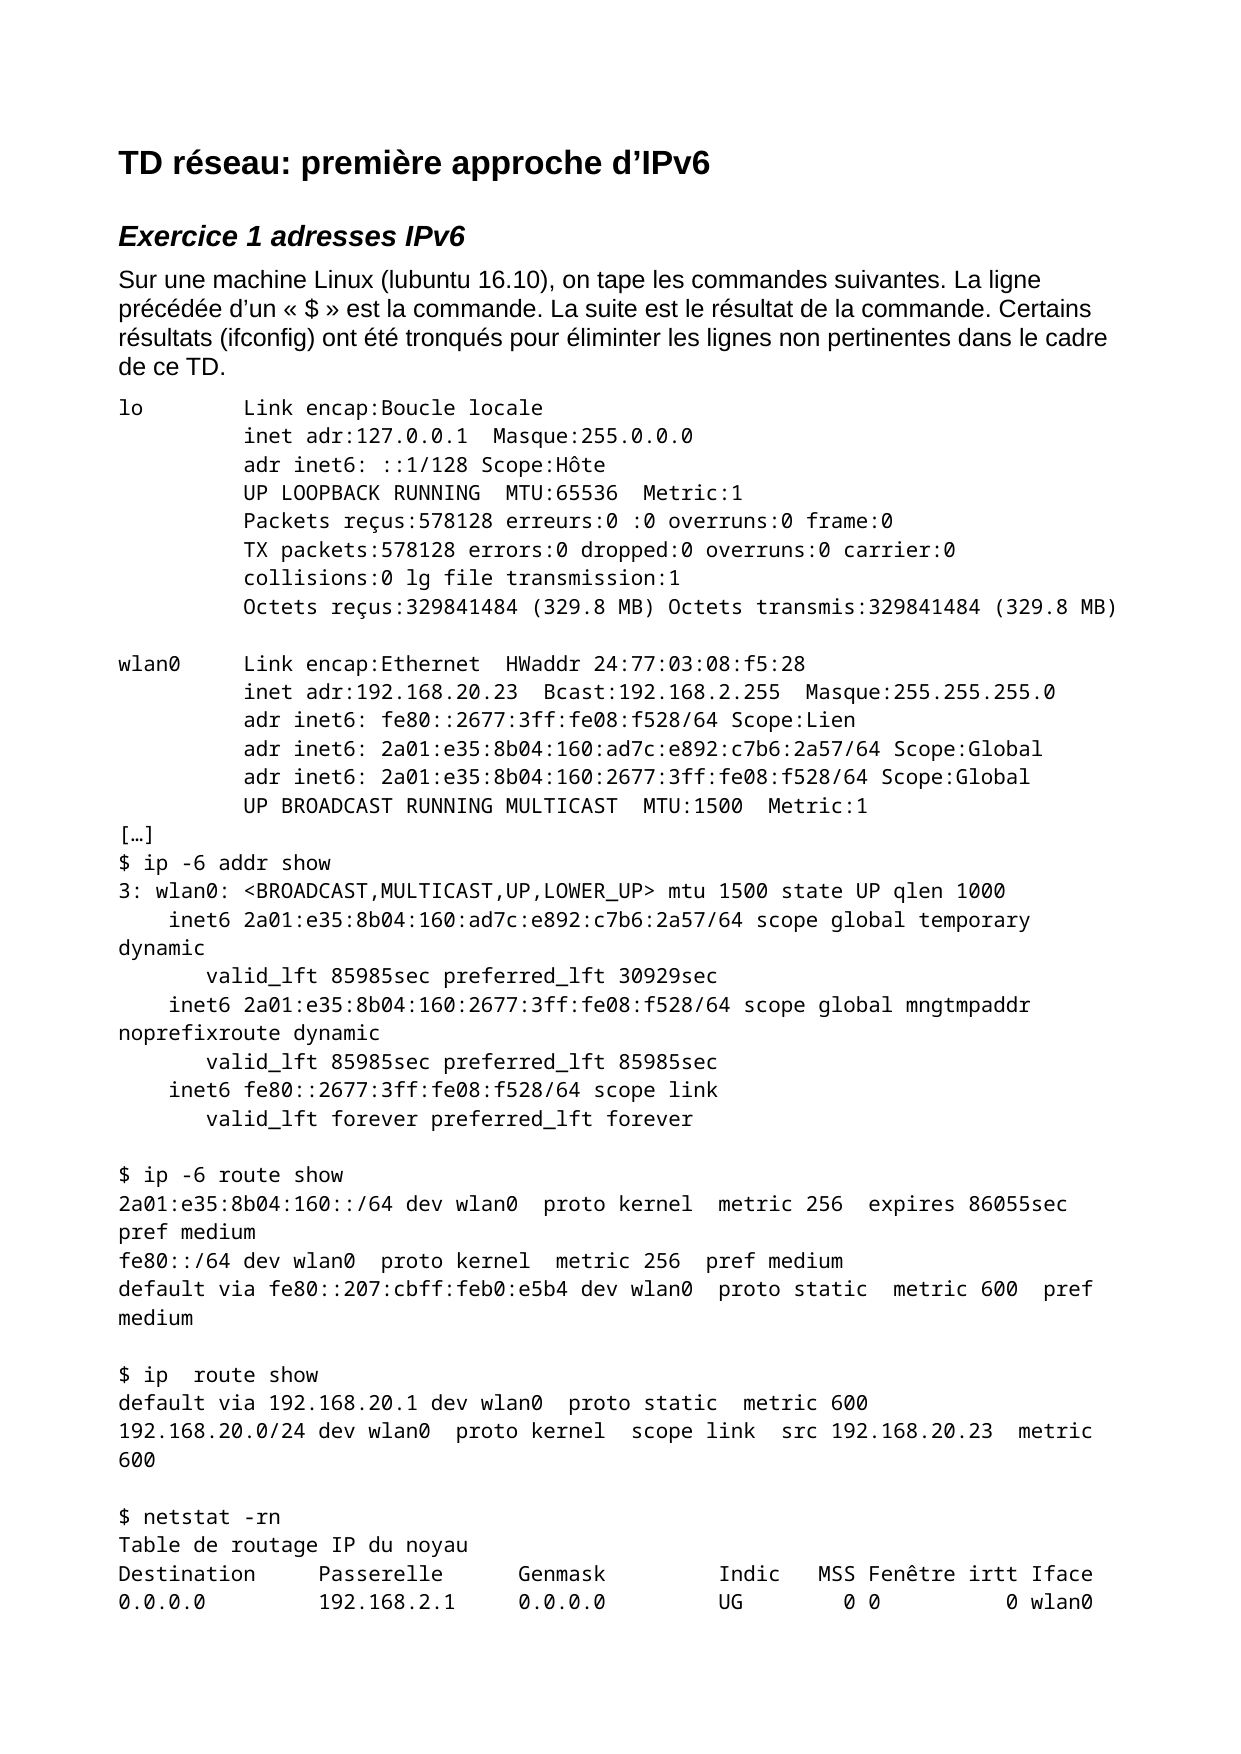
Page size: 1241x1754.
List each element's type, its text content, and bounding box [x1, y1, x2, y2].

text inet6 fe80::2677:3ff:fe08:f528/64 scope link [118, 1075, 1122, 1104]
text wlan0 Link encap:Ethernet HWaddr 24:77:03:08:f5:28 [118, 649, 1122, 677]
subtitle TD réseau: première approche d’IPv6 [118, 143, 1122, 182]
text fe80::/64 dev wlan0 proto kernel metric 256 pref medium [118, 1246, 1122, 1274]
text valid_lft 85985sec preferred_lft 30929sec [118, 962, 1122, 990]
text UP BROADCAST RUNNING MULTICAST MTU:1500 Metric:1 [118, 791, 1122, 819]
text UP LOOPBACK RUNNING MTU:65536 Metric:1 [118, 478, 1122, 507]
text adr inet6: ::1/128 Scope:Hôte [118, 450, 1122, 478]
subtitle Exercice 1 adresses IPv6 [118, 219, 1122, 253]
text $ netstat -rn [118, 1502, 1122, 1530]
text $ ip -6 route show [118, 1161, 1122, 1189]
text lo Link encap:Boucle locale [118, 393, 1122, 421]
text 192.168.20.0/24 dev wlan0 proto kernel scope link src 192.168.20.23 metric 600 [118, 1417, 1122, 1473]
text $ ip -6 addr show [118, 848, 1122, 876]
text Octets reçus:329841484 (329.8 MB) Octets transmis:329841484 (329.8 MB) [118, 592, 1122, 620]
text default via 192.168.20.1 dev wlan0 proto static metric 600 [118, 1388, 1122, 1417]
text inet6 2a01:e35:8b04:160:2677:3ff:fe08:f528/64 scope global mngtmpaddr noprefixroute dynamic [118, 990, 1122, 1047]
text $ ip route show [118, 1360, 1122, 1388]
text collisions:0 lg file transmission:1 [118, 563, 1122, 592]
text Destination Passerelle Genmask Indic MSS Fenêtre irtt Iface [118, 1559, 1122, 1587]
text adr inet6: 2a01:e35:8b04:160:ad7c:e892:c7b6:2a57/64 Scope:Global [118, 734, 1122, 762]
text inet adr:192.168.20.23 Bcast:192.168.2.255 Masque:255.255.255.0 [118, 677, 1122, 706]
text inet6 2a01:e35:8b04:160:ad7c:e892:c7b6:2a57/64 scope global temporary dynamic [118, 905, 1122, 962]
text valid_lft forever preferred_lft forever [118, 1104, 1122, 1132]
text adr inet6: fe80::2677:3ff:fe08:f528/64 Scope:Lien [118, 706, 1122, 734]
text 2a01:e35:8b04:160::/64 dev wlan0 proto kernel metric 256 expires 86055sec pref medium [118, 1189, 1122, 1246]
text default via fe80::207:cbff:feb0:e5b4 dev wlan0 proto static metric 600 pref medium [118, 1274, 1122, 1331]
text Sur une machine Linux (lubuntu 16.10), on tape les commandes suivantes. La ligne précédée d’un « $ » est la commande. La suite est le résultat de la commande. Certains résultats (ifconfig) ont été tronqués pour éliminter les lignes non pertinentes dans le cadre de ce TD. [118, 265, 1122, 380]
text valid_lft 85985sec preferred_lft 85985sec [118, 1047, 1122, 1075]
text inet adr:127.0.0.1 Masque:255.0.0.0 [118, 421, 1122, 450]
text 0.0.0.0 192.168.2.1 0.0.0.0 UG 0 0 0 wlan0 [118, 1587, 1122, 1616]
text 3: wlan0: <BROADCAST,MULTICAST,UP,LOWER_UP> mtu 1500 state UP qlen 1000 [118, 876, 1122, 905]
text […] [118, 819, 1122, 848]
text TX packets:578128 errors:0 dropped:0 overruns:0 carrier:0 [118, 535, 1122, 563]
text Packets reçus:578128 erreurs:0 :0 overruns:0 frame:0 [118, 507, 1122, 535]
text adr inet6: 2a01:e35:8b04:160:2677:3ff:fe08:f528/64 Scope:Global [118, 762, 1122, 791]
text Table de routage IP du noyau [118, 1530, 1122, 1559]
